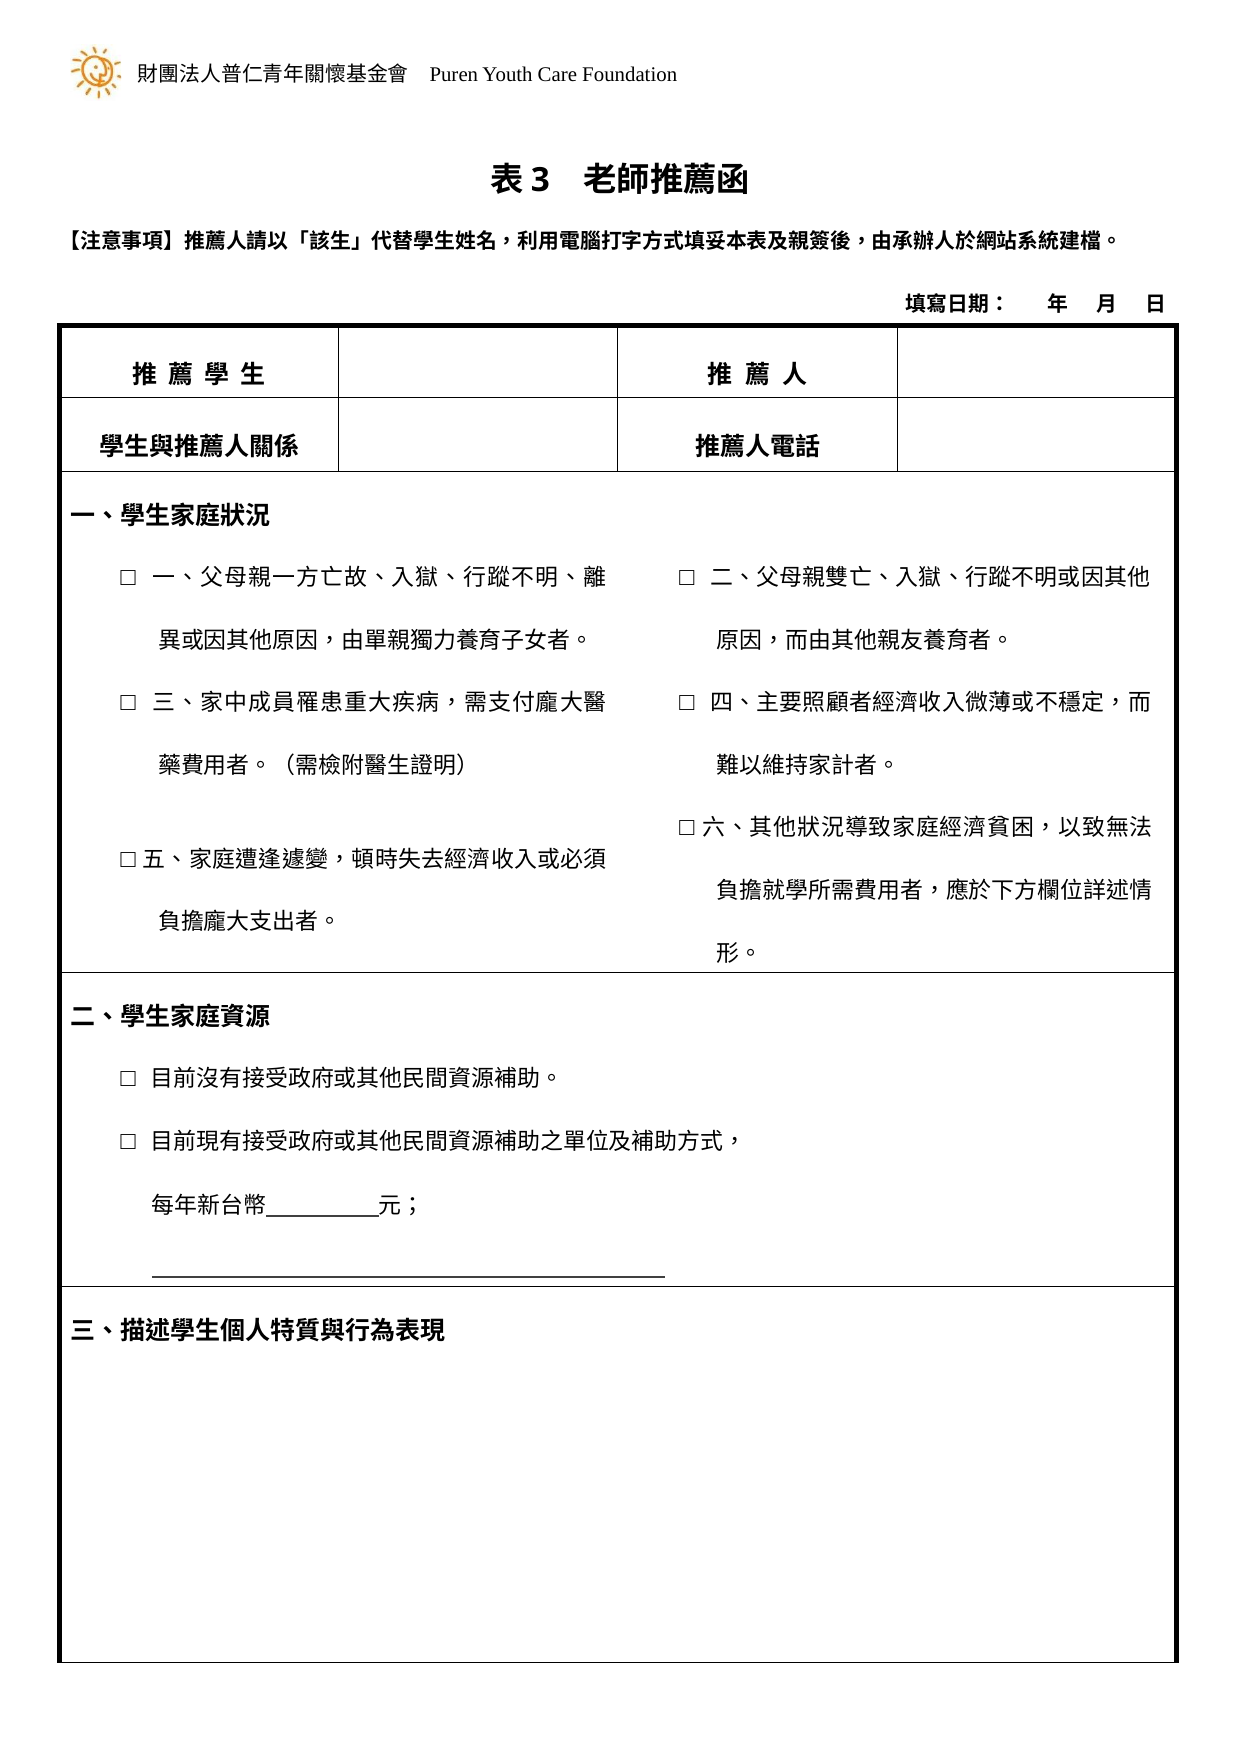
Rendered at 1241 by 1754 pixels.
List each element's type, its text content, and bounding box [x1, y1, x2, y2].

table_cell □ 目前沒有接受政府或其他民間資源補助。 [62, 1036, 1174, 1098]
table_cell □ 三、家中成員罹患重大疾病，需支付龐大醫藥費用者。（需檢附醫生證明） [62, 660, 618, 784]
table_cell 一、學生家庭狀況 [62, 472, 1174, 534]
table_cell [339, 398, 617, 471]
table_cell 學生與推薦人關係 [62, 398, 338, 471]
table_cell □ 目前現有接受政府或其他民間資源補助之單位及補助方式， 每年新台幣 元； [62, 1098, 1174, 1286]
table_cell [898, 398, 1174, 471]
table_cell □ 六、其他狀況導致家庭經濟貧困，以致無法負擔就學所需費用者，應於下方欄位詳述情形。 [618, 785, 1174, 972]
table_cell 推薦人電話 [618, 398, 897, 471]
table_header [339, 328, 617, 397]
table_cell 三、描述學生個人特質與行為表現 [62, 1287, 1174, 1662]
table_header 推薦學生 [62, 328, 338, 397]
table_cell □ 五、家庭遭逢遽變，頓時失去經濟收入或必須負擔龐大支出者。 [62, 785, 618, 972]
table_cell □ 一、父母親一方亡故、入獄、行蹤不明、離異或因其他原因，由單親獨力養育子女者。 [62, 535, 618, 659]
table_cell 二、學生家庭資源 [62, 973, 1174, 1036]
text 填寫日期： 年 月 日 [59, 261, 1167, 323]
table_cell □ 四、主要照顧者經濟收入微薄或不穩定，而難以維持家計者。 [618, 660, 1174, 784]
table_header [898, 328, 1174, 397]
table_cell □ 二、父母親雙亡、入獄、行蹤不明或因其他原因，而由其他親友養育者。 [618, 535, 1174, 659]
text 【注意事項】推薦人請以「該生」代替學生姓名，利用電腦打字方式填妥本表及親簽後，由承辦人於網站系統建檔。 [59, 198, 1167, 261]
table_header 推薦人 [618, 328, 897, 397]
text 表3 老師推薦函 [59, 136, 1181, 198]
